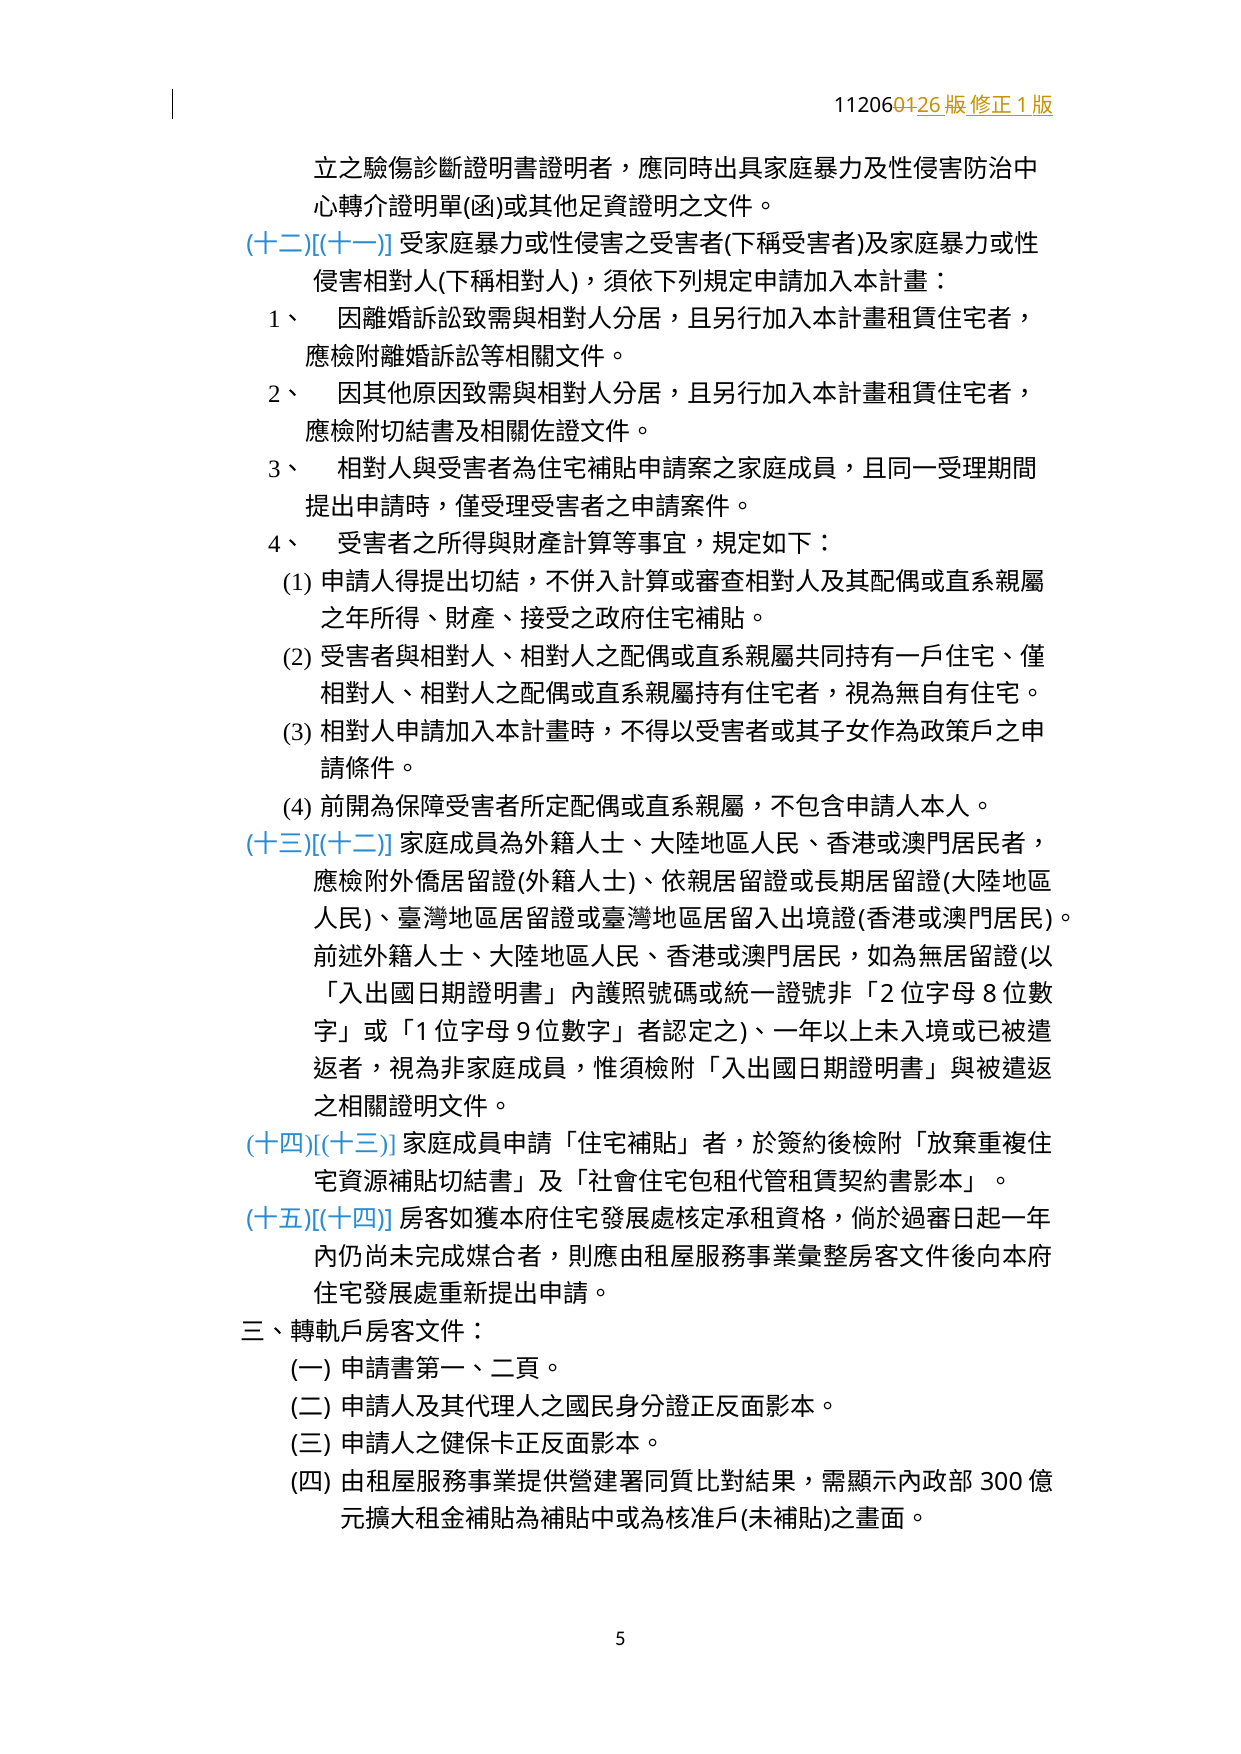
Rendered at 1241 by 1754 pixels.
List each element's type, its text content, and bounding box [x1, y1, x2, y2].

list 申請人之健保卡正反面影本。 [291, 1423, 1053, 1461]
list 家庭成員申請「住宅補貼」者，於簽約後檢附「放棄重複住宅資源補貼切結書」及「社會住宅包租代管租賃契約書影本」。 [246, 1123, 1053, 1198]
list 由租屋服務事業提供營建署同質比對結果，需顯示內政部300億元擴大租金補貼為補貼中或為核准戶(未補貼)之畫面。 [291, 1461, 1053, 1536]
list 房客如獲本府住宅發展處核定承租資格，倘於過審日起一年內仍尚未完成媒合者，則應由租屋服務事業彙整房客文件後向本府住宅發展處重新提出申請。 [246, 1198, 1053, 1311]
list 受家庭暴力或性侵害之受害者(下稱受害者)及家庭暴力或性侵害相對人(下稱相對人)，須依下列規定申請加入本計畫： [246, 223, 1053, 298]
list 家庭成員為外籍人士、大陸地區人民、香港或澳門居民者，應檢附外僑居留證(外籍人士)、依親居留證或長期居留證(大陸地區人民)、臺灣地區居留證或臺灣地區居留入出境證(香港或澳門居民)。前述外籍人士、大陸地區人民、香港或澳門居民，如為無居留證(以「入出國日期證明書」內護照號碼或統一證號非「2位字母8位數字」或「1位字母9位數字」者認定之)、一年以上未入境或已被遣返者，視為非家庭成員，惟須檢附「入出國日期證明書」與被遣返之相關證明文件。 [246, 823, 1053, 1123]
list 因離婚訴訟致需與相對人分居，且另行加入本計畫租賃住宅者，應檢附離婚訴訟等相關文件。 [268, 298, 1053, 373]
list 相對人與受害者為住宅補貼申請案之家庭成員，且同一受理期間提出申請時，僅受理受害者之申請案件。 [268, 448, 1053, 523]
list 申請人得提出切結，不併入計算或審查相對人及其配偶或直系親屬之年所得、財產、接受之政府住宅補貼。 [283, 561, 1053, 636]
list 受害者之所得與財產計算等事宜，規定如下： [268, 523, 1053, 561]
list 相對人申請加入本計畫時，不得以受害者或其子女作為政策戶之申請條件。 [283, 711, 1053, 786]
list 申請人或家庭成員符合受家庭暴力或性侵害之受害者及其子女之身分者，應另檢附曾經受家庭暴力或性侵害之相關證明，如保護令影本、判決書影本、家庭暴力及性侵害防治中心出具之證明文件；以警察處理家庭暴力事件通報表、報案單、政府立案之醫療院所開立之驗傷診斷證明書證明者，應同時出具家庭暴力及性侵害防治中心轉介證明單(函)或其他足資證明之文件。 [246, 148, 1053, 223]
list 申請人及其代理人之國民身分證正反面影本。 [291, 1386, 1053, 1423]
list 前開為保障受害者所定配偶或直系親屬，不包含申請人本人。 [283, 786, 1053, 823]
list 申請書第一、二頁。 [291, 1348, 1053, 1386]
list 轉軌戶房客文件： [240, 1311, 1053, 1348]
list 因其他原因致需與相對人分居，且另行加入本計畫租賃住宅者，應檢附切結書及相關佐證文件。 [268, 373, 1053, 448]
list 受害者與相對人、相對人之配偶或直系親屬共同持有一戶住宅、僅相對人、相對人之配偶或直系親屬持有住宅者，視為無自有住宅。 [283, 636, 1053, 711]
